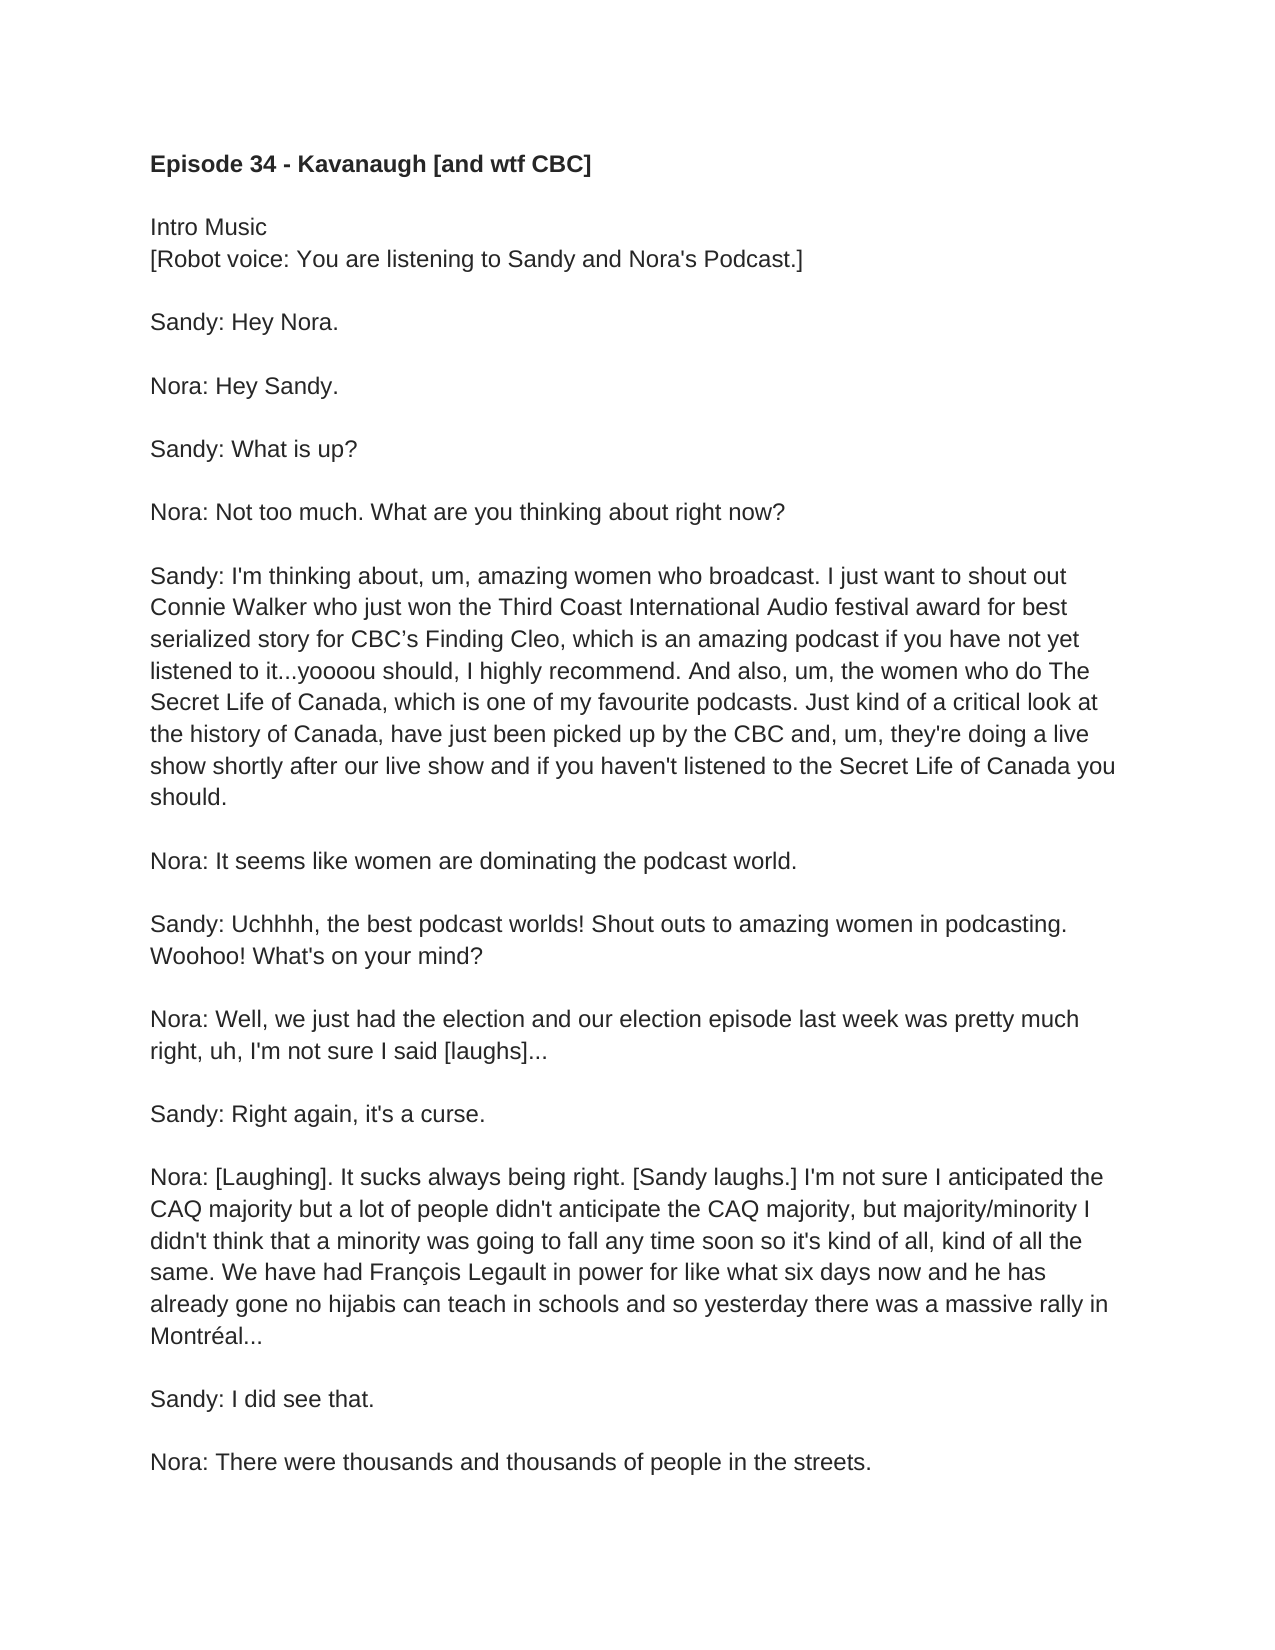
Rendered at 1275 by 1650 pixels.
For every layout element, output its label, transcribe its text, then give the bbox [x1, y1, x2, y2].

text Episode 34 - Kavanaugh [and wtf CBC] [150, 150, 1125, 178]
text Nora: It seems like women are dominating the podcast world. [150, 847, 1125, 874]
text Nora: There were thousands and thousands of people in the streets. [150, 1448, 1125, 1476]
text Nora: Well, we just had the election and our election episode last week was pretty much right, uh, I'm not sure I said [laughs]... [150, 1005, 1125, 1064]
text Nora: Not too much. What are you thinking about right now? [150, 498, 1125, 526]
text Sandy: I'm thinking about, um, amazing women who broadcast. I just want to shout out Connie Walker who just won the Third Coast International Audio festival award for best serialized story for CBC’s Finding Cleo, which is an amazing podcast if you have not yet listened to it...yoooou should, I highly recommend. And also, um, the women who do The Secret Life of Canada, which is one of my favourite podcasts. Just kind of a critical look at the history of Canada, have just been picked up by the CBC and, um, they're doing a live show shortly after our live show and if you haven't listened to the Secret Life of Canada you should. [150, 562, 1125, 811]
text Sandy: Hey Nora. [150, 308, 1125, 336]
text Sandy: What is up? [150, 435, 1125, 463]
text Sandy: Right again, it's a curse. [150, 1100, 1125, 1128]
text Sandy: Uchhhh, the best podcast worlds! Shout outs to amazing women in podcasting. Woohoo! What's on your mind? [150, 910, 1125, 969]
text Sandy: I did see that. [150, 1385, 1125, 1413]
text Nora: [Laughing]. It sucks always being right. [Sandy laughs.] I'm not sure I anticipated the CAQ majority but a lot of people didn't anticipate the CAQ majority, but majority/minority I didn't think that a minority was going to fall any time soon so it's kind of all, kind of all the same. We have had François Legault in power for like what six days now and he has already gone no hijabis can teach in schools and so yesterday there was a massive rally in Montréal... [150, 1163, 1125, 1349]
text [Robot voice: You are listening to Sandy and Nora's Podcast.] [150, 245, 1125, 273]
text Intro Music [150, 213, 1125, 241]
text Nora: Hey Sandy. [150, 372, 1125, 399]
